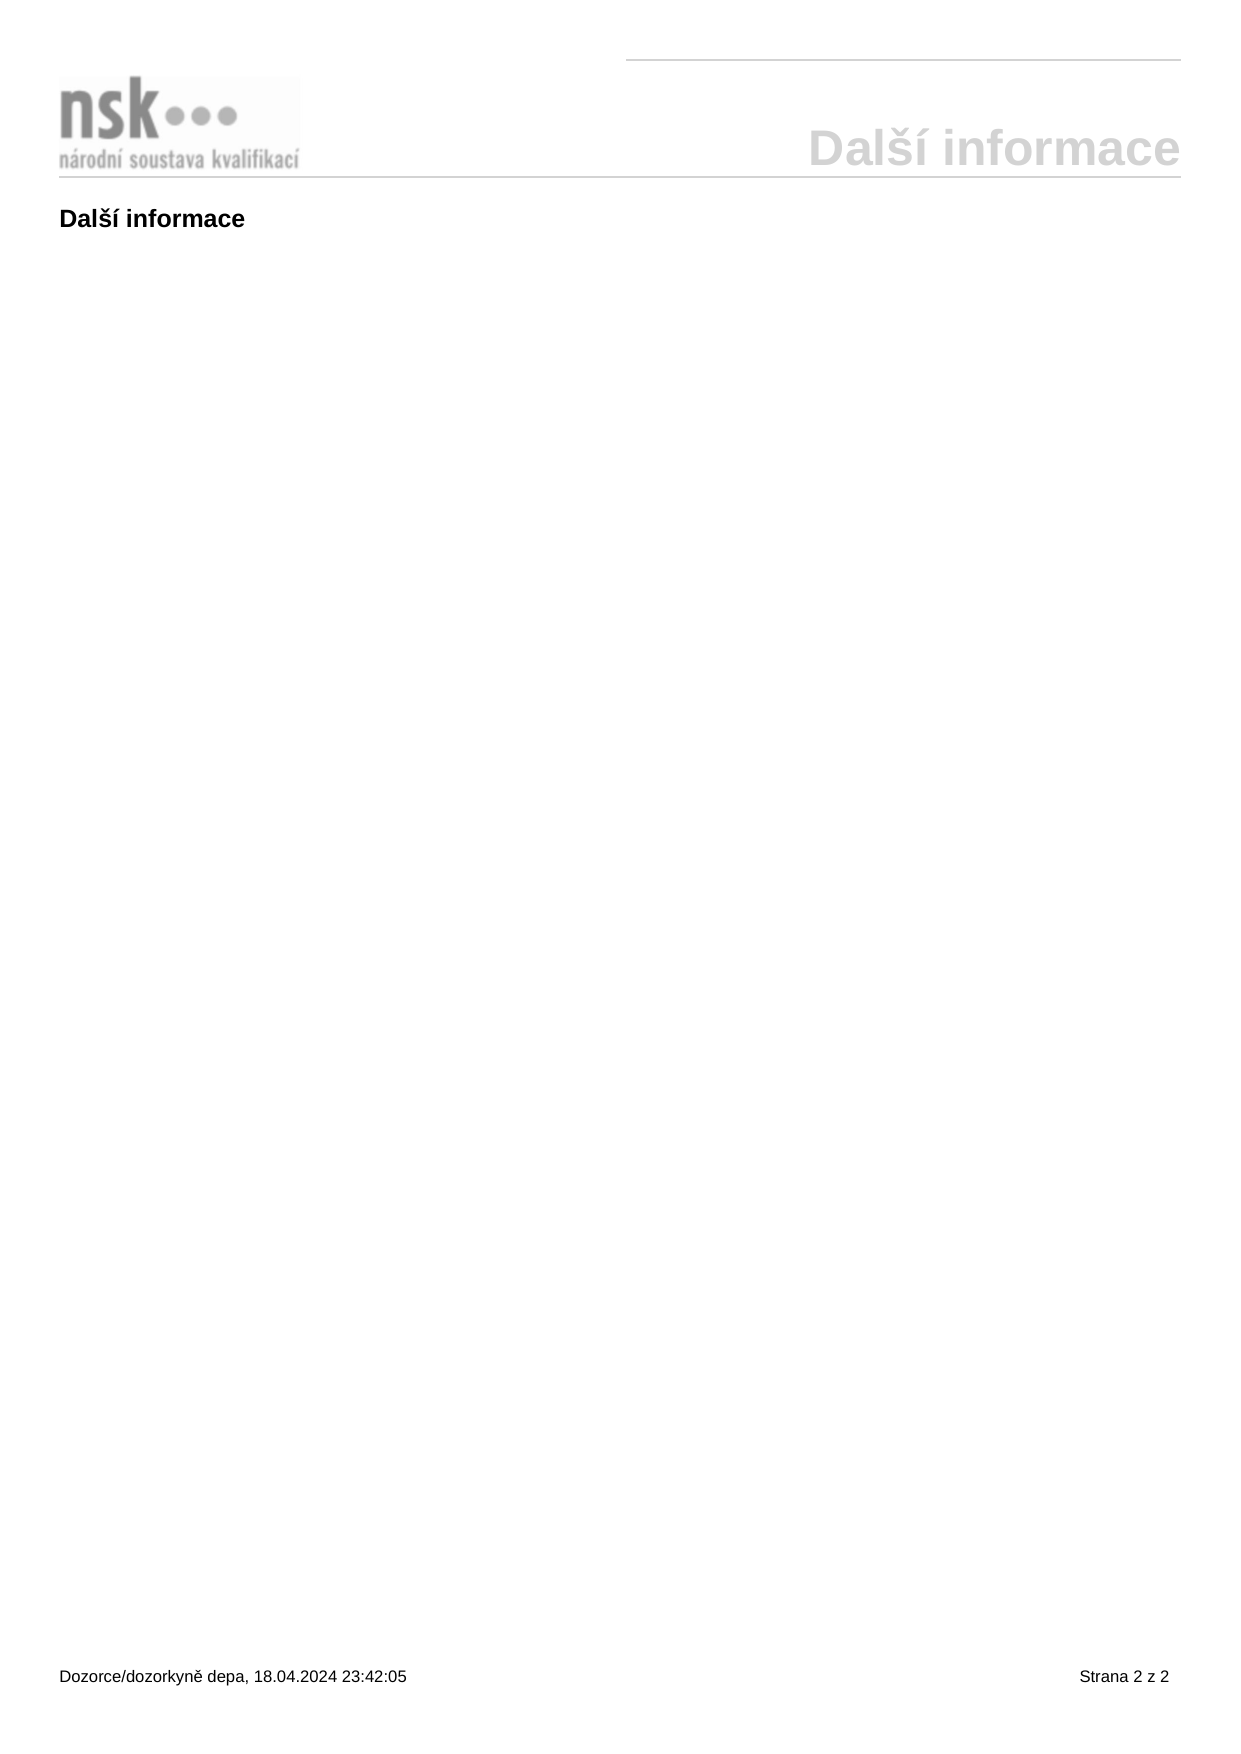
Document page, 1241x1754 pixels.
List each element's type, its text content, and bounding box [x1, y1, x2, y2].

table_cell [620, 1136, 626, 1397]
table_cell [484, 1397, 620, 1658]
table_cell [59, 1136, 483, 1397]
table_cell [862, 1136, 1169, 1397]
table_cell Strana 2 z 2 [862, 1658, 1169, 1694]
table_cell [1169, 836, 1181, 1136]
table_cell [862, 236, 1169, 536]
table_cell [862, 1397, 1169, 1658]
table_cell [1169, 1658, 1181, 1694]
table_cell [620, 536, 626, 836]
table_cell [626, 536, 862, 836]
table_cell Další informace [626, 61, 1181, 176]
table_cell [1169, 1397, 1181, 1658]
table_cell [626, 1136, 862, 1397]
table_cell [862, 536, 1169, 836]
table_cell [626, 236, 862, 536]
table_cell [862, 836, 1169, 1136]
table_cell [484, 236, 620, 536]
table_cell [1169, 1136, 1181, 1397]
table_cell [59, 836, 483, 1136]
table_cell [1169, 236, 1181, 536]
table_cell [621, 59, 626, 170]
table_cell [620, 1397, 626, 1658]
table_cell [484, 536, 620, 836]
table_cell [59, 236, 483, 536]
table_cell [59, 171, 483, 176]
table_cell [626, 836, 862, 1136]
table_cell [59, 536, 483, 836]
table_cell [484, 194, 620, 200]
table_cell Dozorce/dozorkyně depa, 18.04.2024 23:42:05 [59, 1658, 862, 1694]
table_cell [626, 1397, 862, 1658]
picture [58, 59, 621, 171]
table_cell Další informace [59, 200, 1181, 236]
table_cell [626, 194, 862, 200]
table_cell [620, 836, 626, 1136]
table_cell [59, 1397, 483, 1658]
table_cell [59, 178, 1181, 194]
table_cell [620, 236, 626, 536]
table_cell [862, 194, 1169, 200]
table_cell [1169, 194, 1181, 200]
table_cell [484, 836, 620, 1136]
table_cell [484, 1136, 620, 1397]
table_cell [1169, 536, 1181, 836]
table_cell [59, 194, 483, 200]
table_cell [484, 171, 620, 176]
